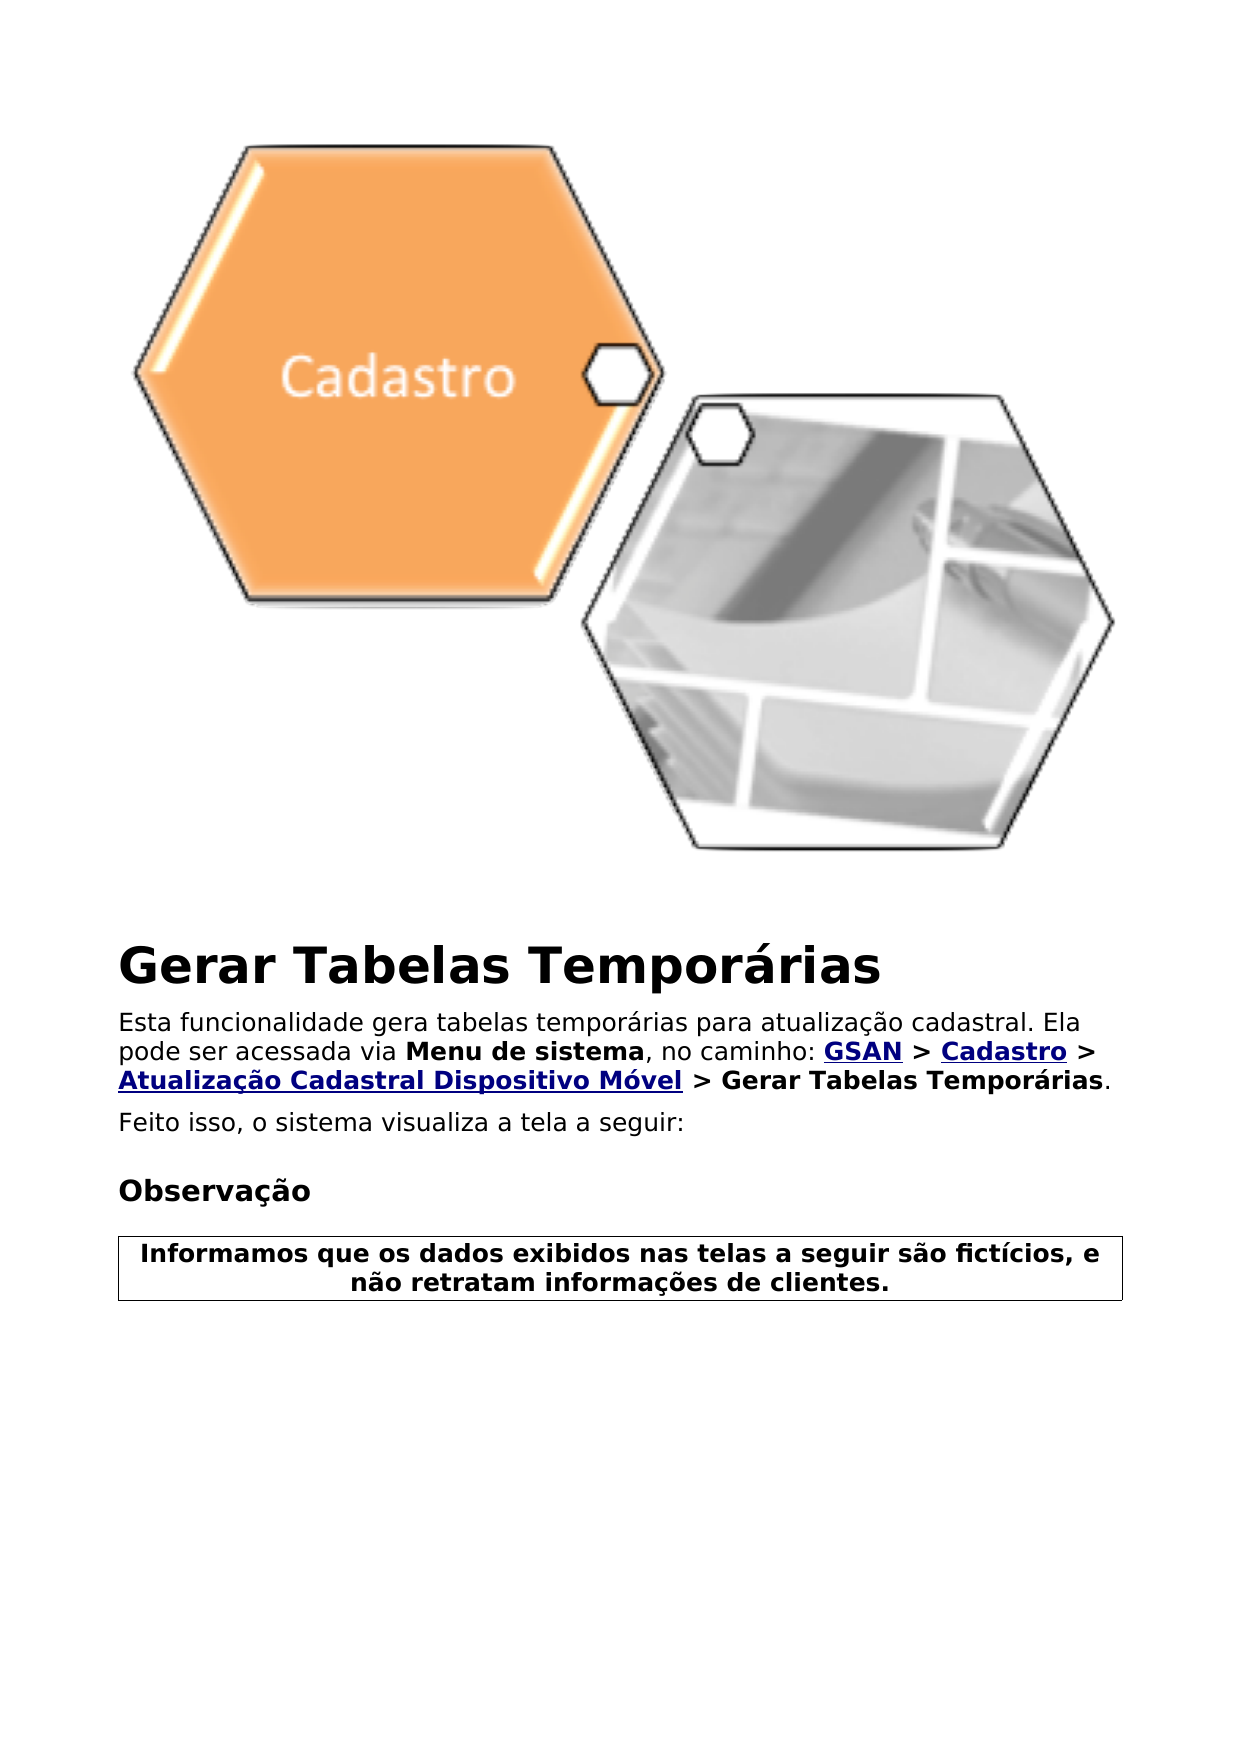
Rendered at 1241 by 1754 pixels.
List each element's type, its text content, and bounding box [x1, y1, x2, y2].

picture [118, 118, 1123, 871]
table_header Informamos que os dados exibidos nas telas a seguir são fictícios, e não retratam informações de clientes. [119, 1237, 1122, 1300]
subtitle Gerar Tabelas Temporárias [118, 937, 1122, 995]
text Feito isso, o sistema visualiza a tela a seguir: [118, 1108, 1122, 1137]
text Esta funcionalidade gera tabelas temporárias para atualização cadastral. Ela pode ser acessada via Menu de sistema, no caminho: GSAN > Cadastro > Atualização Cadastral Dispositivo Móvel > Gerar Tabelas Temporárias. [118, 1008, 1122, 1095]
subtitle Observação [118, 1174, 1122, 1208]
